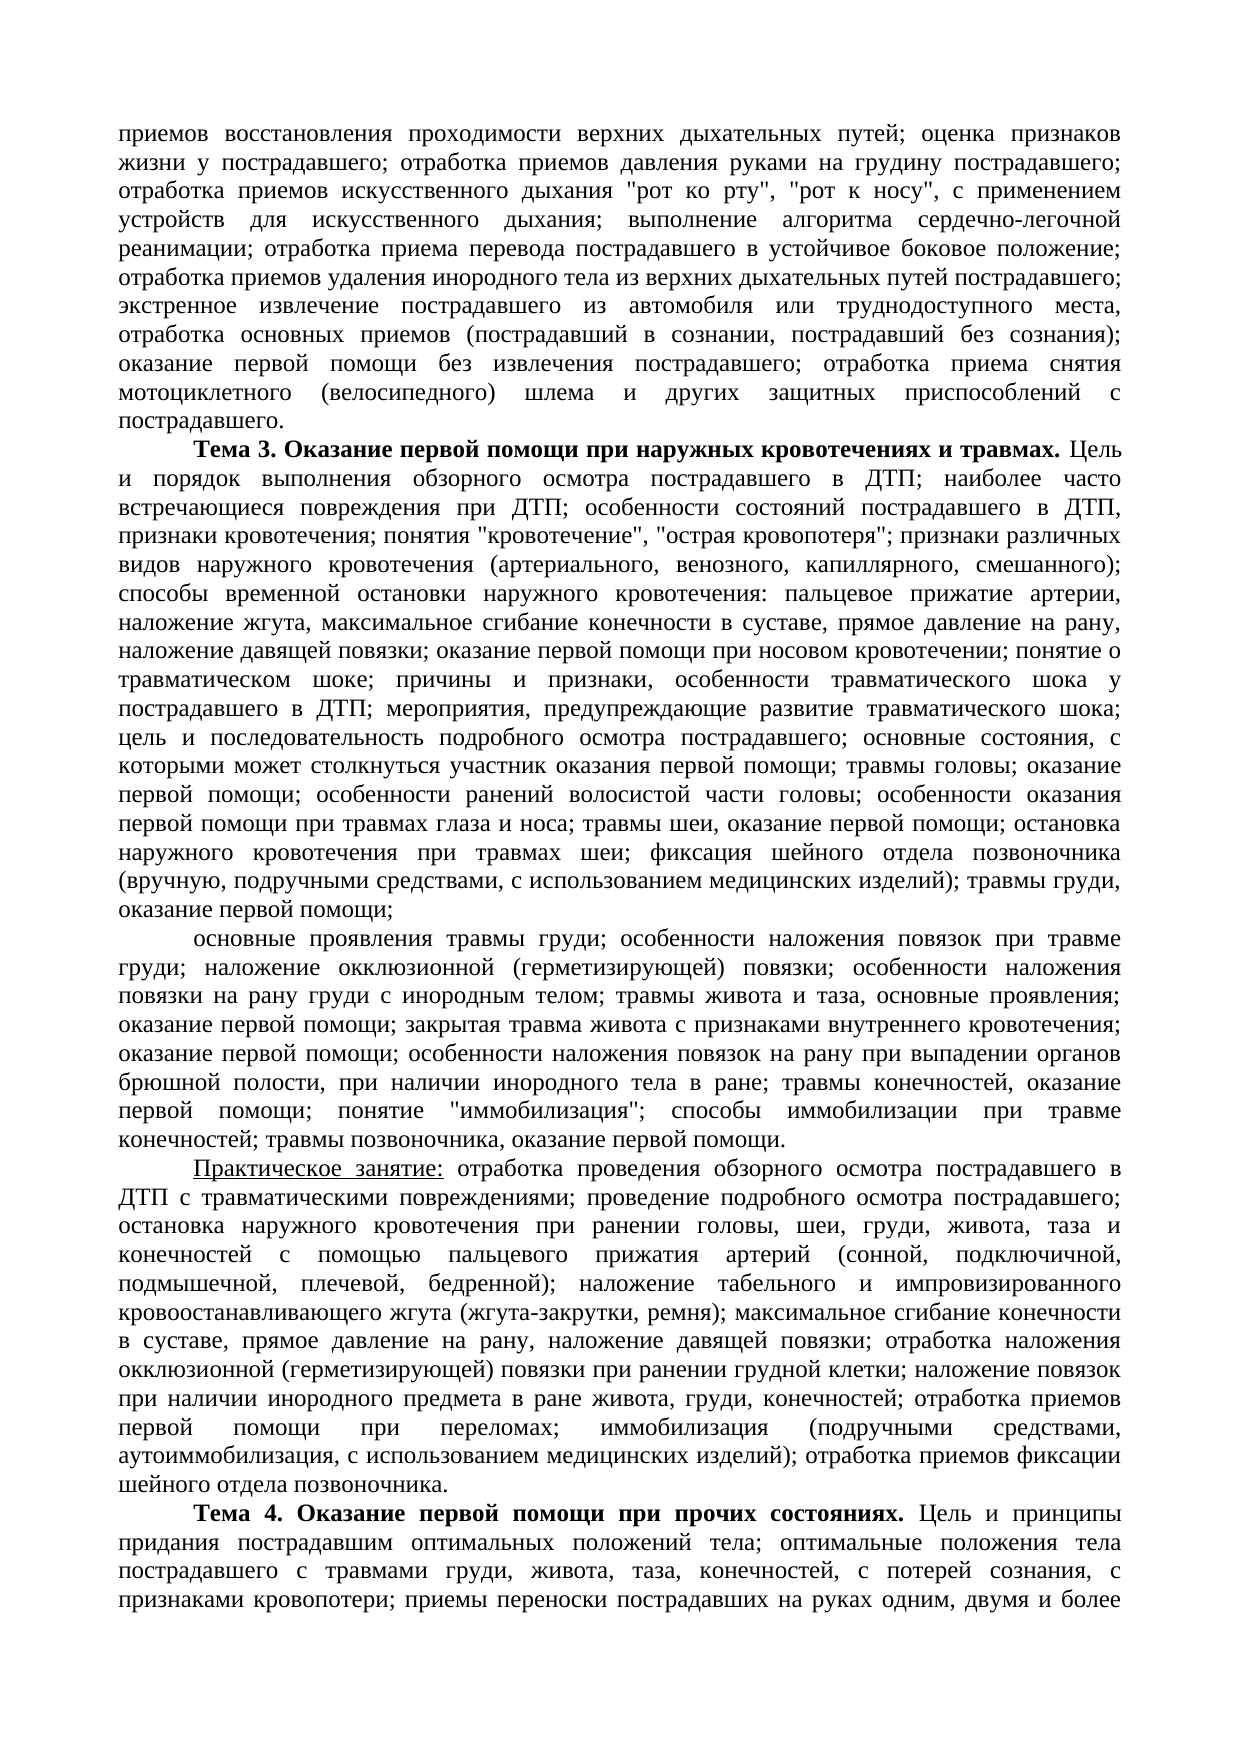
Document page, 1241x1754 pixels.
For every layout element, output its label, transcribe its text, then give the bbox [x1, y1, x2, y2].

text приемов восстановления проходимости верхних дыхательных путей; оценка признаков жизни у пострадавшего; отработка приемов давления руками на грудину пострадавшего; отработка приемов искусственного дыхания "рот ко рту", "рот к носу", с применением устройств для искусственного дыхания; выполнение алгоритма сердечно-легочной реанимации; отработка приема перевода пострадавшего в устойчивое боковое положение; отработка приемов удаления инородного тела из верхних дыхательных путей пострадавшего; экстренное извлечение пострадавшего из автомобиля или труднодоступного места, отработка основных приемов (пострадавший в сознании, пострадавший без сознания); оказание первой помощи без извлечения пострадавшего; отработка приема снятия мотоциклетного (велосипедного) шлема и других защитных приспособлений с пострадавшего. [118, 118, 1122, 434]
text Практическое занятие: отработка проведения обзорного осмотра пострадавшего в ДТП с травматическими повреждениями; проведение подробного осмотра пострадавшего; остановка наружного кровотечения при ранении головы, шеи, груди, живота, таза и конечностей с помощью пальцевого прижатия артерий (сонной, подключичной, подмышечной, плечевой, бедренной); наложение табельного и импровизированного кровоостанавливающего жгута (жгута-закрутки, ремня); максимальное сгибание конечности в суставе, прямое давление на рану, наложение давящей повязки; отработка наложения окклюзионной (герметизирующей) повязки при ранении грудной клетки; наложение повязок при наличии инородного предмета в ране живота, груди, конечностей; отработка приемов первой помощи при переломах; иммобилизация (подручными средствами, аутоиммобилизация, с использованием медицинских изделий); отработка приемов фиксации шейного отдела позвоночника. [118, 1153, 1122, 1498]
text Тема 3. Оказание первой помощи при наружных кровотечениях и травмах. Цель и порядок выполнения обзорного осмотра пострадавшего в ДТП; наиболее часто встречающиеся повреждения при ДТП; особенности состояний пострадавшего в ДТП, признаки кровотечения; понятия "кровотечение", "острая кровопотеря"; признаки различных видов наружного кровотечения (артериального, венозного, капиллярного, смешанного); способы временной остановки наружного кровотечения: пальцевое прижатие артерии, наложение жгута, максимальное сгибание конечности в суставе, прямое давление на рану, наложение давящей повязки; оказание первой помощи при носовом кровотечении; понятие о травматическом шоке; причины и признаки, особенности травматического шока у пострадавшего в ДТП; мероприятия, предупреждающие развитие травматического шока; цель и последовательность подробного осмотра пострадавшего; основные состояния, с которыми может столкнуться участник оказания первой помощи; травмы головы; оказание первой помощи; особенности ранений волосистой части головы; особенности оказания первой помощи при травмах глаза и носа; травмы шеи, оказание первой помощи; остановка наружного кровотечения при травмах шеи; фиксация шейного отдела позвоночника (вручную, подручными средствами, с использованием медицинских изделий); травмы груди, оказание первой помощи; [118, 434, 1122, 923]
text Тема 4. Оказание первой помощи при прочих состояниях. Цель и принципы придания пострадавшим оптимальных положений тела; оптимальные положения тела пострадавшего с травмами груди, живота, таза, конечностей, с потерей сознания, с признаками кровопотери; приемы переноски пострадавших на руках одним, двумя и более [118, 1498, 1122, 1613]
text основные проявления травмы груди; особенности наложения повязок при травме груди; наложение окклюзионной (герметизирующей) повязки; особенности наложения повязки на рану груди с инородным телом; травмы живота и таза, основные проявления; оказание первой помощи; закрытая травма живота с признаками внутреннего кровотечения; оказание первой помощи; особенности наложения повязок на рану при выпадении органов брюшной полости, при наличии инородного тела в ране; травмы конечностей, оказание первой помощи; понятие "иммобилизация"; способы иммобилизации при травме конечностей; травмы позвоночника, оказание первой помощи. [118, 923, 1122, 1153]
